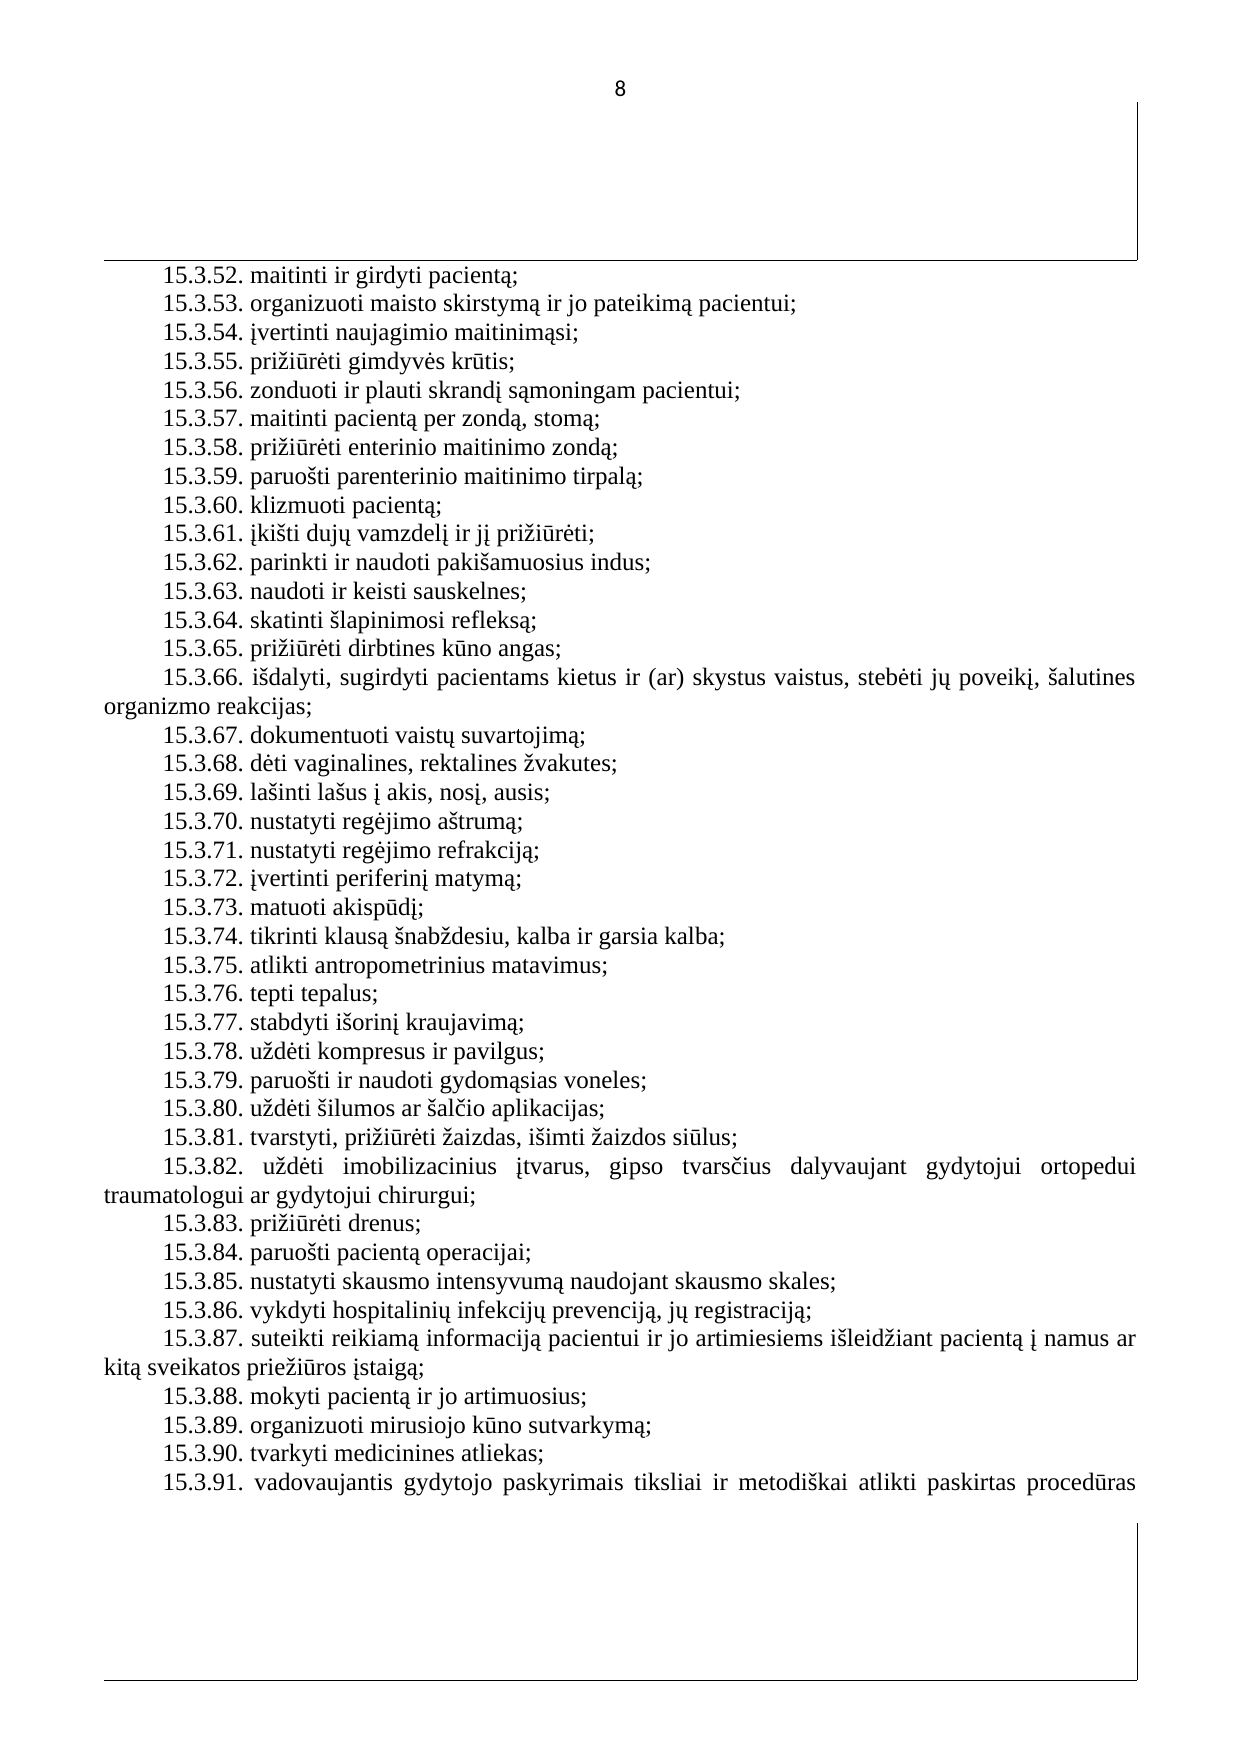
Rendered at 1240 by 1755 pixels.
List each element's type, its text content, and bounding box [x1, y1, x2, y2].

text 15.3.66. išdalyti, sugirdyti pacientams kietus ir (ar) skystus vaistus, stebėti jų poveikį, šalutines organizmo reakcijas; [103, 662, 1137, 720]
text 15.3.72. įvertinti periferinį matymą; [103, 863, 1137, 892]
text 15.3.71. nustatyti regėjimo refrakciją; [103, 835, 1137, 863]
text 15.3.52. maitinti ir girdyti pacientą; [103, 260, 1137, 288]
text 15.3.77. stabdyti išorinį kraujavimą; [103, 1007, 1137, 1036]
text 15.3.62. parinkti ir naudoti pakišamuosius indus; [103, 547, 1137, 576]
text 15.3.70. nustatyti regėjimo aštrumą; [103, 806, 1137, 835]
text 15.3.79. paruošti ir naudoti gydomąsias voneles; [103, 1065, 1137, 1093]
text 15.3.75. atlikti antropometrinius matavimus; [103, 950, 1137, 978]
text 15.3.58. prižiūrėti enterinio maitinimo zondą; [103, 432, 1137, 461]
text 15.3.67. dokumentuoti vaistų suvartojimą; [103, 720, 1137, 748]
text 15.3.57. maitinti pacientą per zondą, stomą; [103, 403, 1137, 432]
text 15.3.76. tepti tepalus; [103, 978, 1137, 1007]
text 15.3.60. klizmuoti pacientą; [103, 490, 1137, 518]
text 15.3.81. tvarstyti, prižiūrėti žaizdas, išimti žaizdos siūlus; [103, 1122, 1137, 1151]
text 15.3.84. paruošti pacientą operacijai; [103, 1237, 1137, 1266]
text 15.3.56. zonduoti ir plauti skrandį sąmoningam pacientui; [103, 375, 1137, 403]
text 15.3.61. įkišti dujų vamzdelį ir jį prižiūrėti; [103, 518, 1137, 547]
text 15.3.80. uždėti šilumos ar šalčio aplikacijas; [103, 1093, 1137, 1122]
text 15.3.74. tikrinti klausą šnabždesiu, kalba ir garsia kalba; [103, 921, 1137, 950]
text 15.3.88. mokyti pacientą ir jo artimuosius; [103, 1381, 1137, 1410]
text 15.3.91. vadovaujantis gydytojo paskyrimais tiksliai ir metodiškai atlikti paskirtas procedūras [103, 1467, 1137, 1496]
text 15.3.86. vykdyti hospitalinių infekcijų prevenciją, jų registraciją; [103, 1295, 1137, 1323]
text 15.3.59. paruošti parenterinio maitinimo tirpalą; [103, 461, 1137, 490]
text 15.3.68. dėti vaginalines, rektalines žvakutes; [103, 748, 1137, 777]
text 15.3.87. suteikti reikiamą informaciją pacientui ir jo artimiesiems išleidžiant pacientą į namus ar kitą sveikatos priežiūros įstaigą; [103, 1323, 1137, 1381]
text 15.3.53. organizuoti maisto skirstymą ir jo pateikimą pacientui; [103, 288, 1137, 317]
text 15.3.78. uždėti kompresus ir pavilgus; [103, 1036, 1137, 1065]
text 15.3.82. uždėti imobilizacinius įtvarus, gipso tvarsčius dalyvaujant gydytojui ortopedui traumatologui ar gydytojui chirurgui; [103, 1151, 1137, 1208]
text 15.3.85. nustatyti skausmo intensyvumą naudojant skausmo skales; [103, 1266, 1137, 1295]
text 15.3.55. prižiūrėti gimdyvės krūtis; [103, 346, 1137, 375]
text 15.3.73. matuoti akispūdį; [103, 892, 1137, 921]
text 15.3.63. naudoti ir keisti sauskelnes; [103, 576, 1137, 605]
text 15.3.54. įvertinti naujagimio maitinimąsi; [103, 317, 1137, 346]
text 15.3.65. prižiūrėti dirbtines kūno angas; [103, 633, 1137, 662]
text 15.3.69. lašinti lašus į akis, nosį, ausis; [103, 777, 1137, 806]
text 15.3.90. tvarkyti medicinines atliekas; [103, 1438, 1137, 1467]
text 15.3.83. prižiūrėti drenus; [103, 1208, 1137, 1237]
text 15.3.89. organizuoti mirusiojo kūno sutvarkymą; [103, 1410, 1137, 1438]
text 15.3.64. skatinti šlapinimosi refleksą; [103, 605, 1137, 633]
